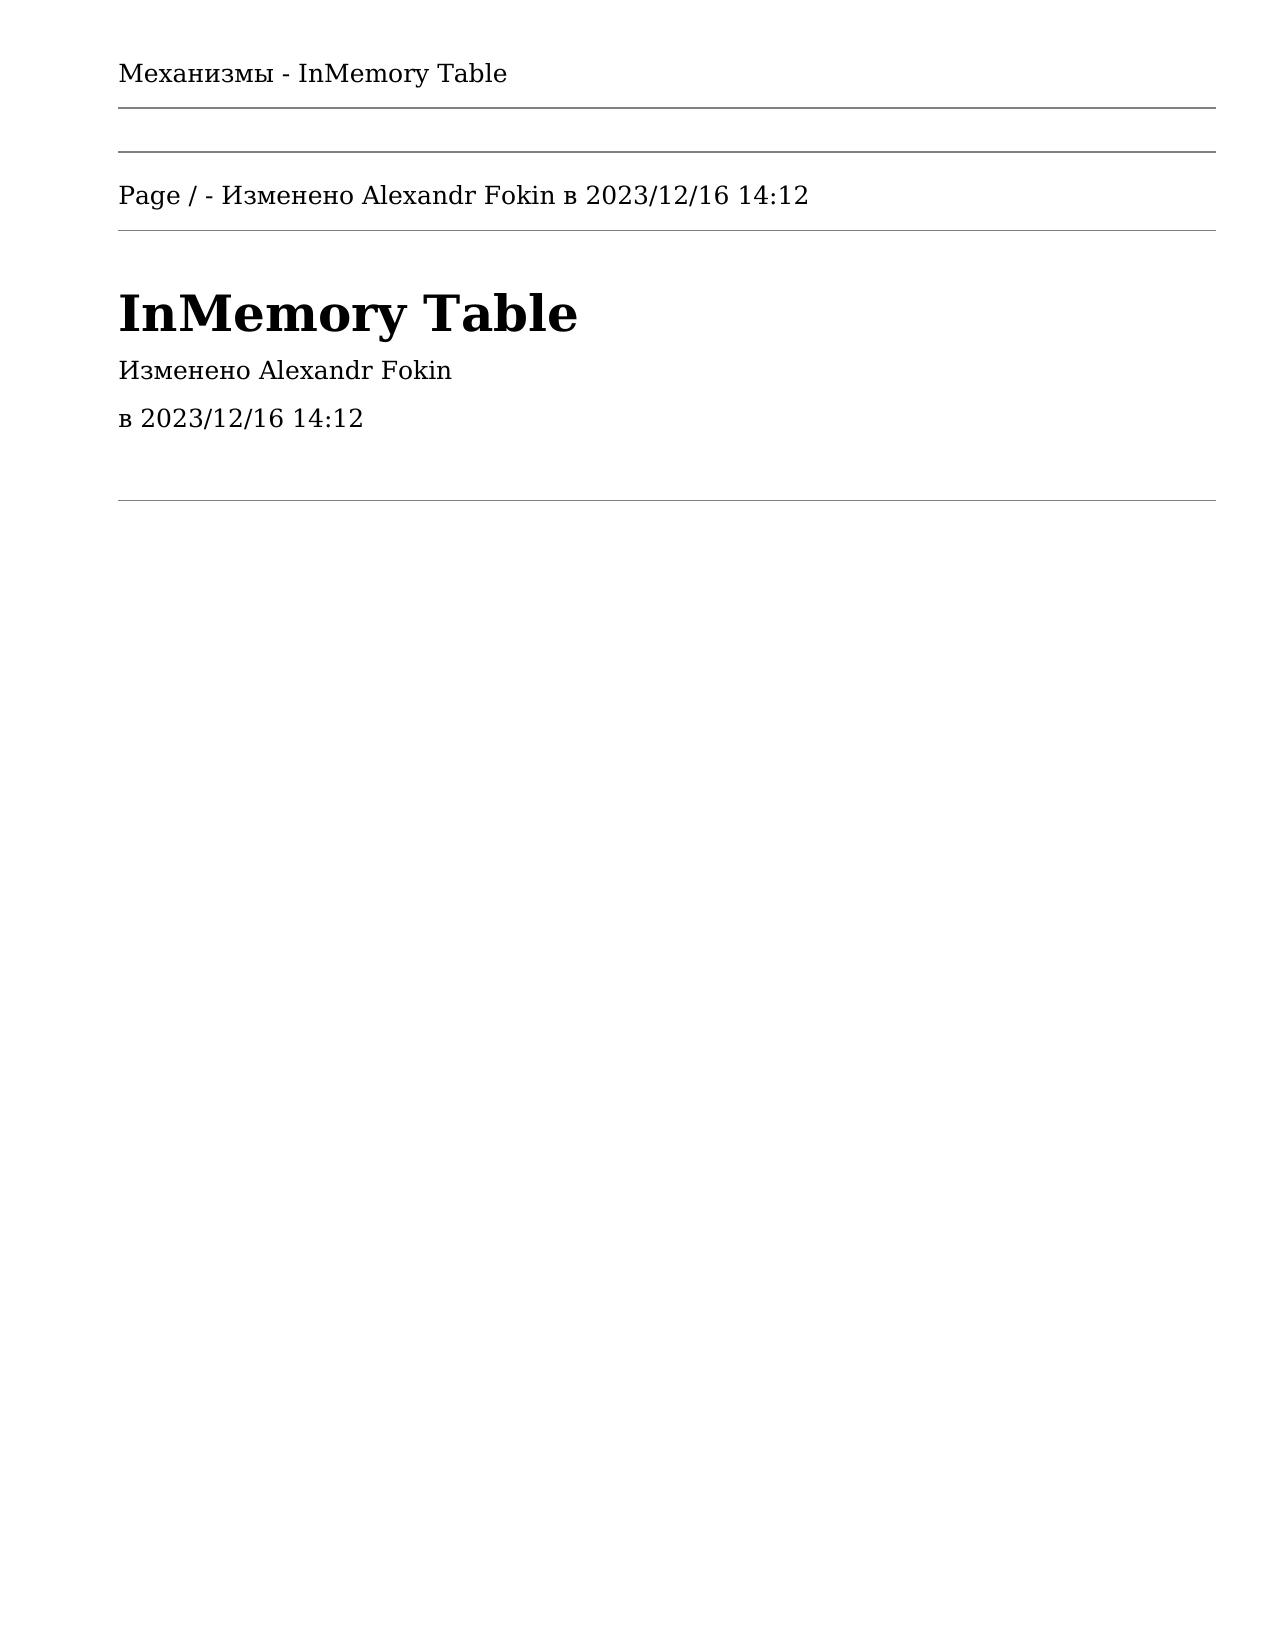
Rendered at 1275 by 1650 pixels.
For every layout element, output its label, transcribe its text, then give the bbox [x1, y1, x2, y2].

text Механизмы - InMemory Table [118, 59, 1216, 88]
text Изменено Alexandr Fokin [118, 356, 1216, 385]
subtitle InMemory Table [118, 284, 1216, 343]
text Page / - Изменено Alexandr Fokin в 2023/12/16 14:12 [118, 182, 1216, 211]
text в 2023/12/16 14:12 [118, 404, 1216, 433]
